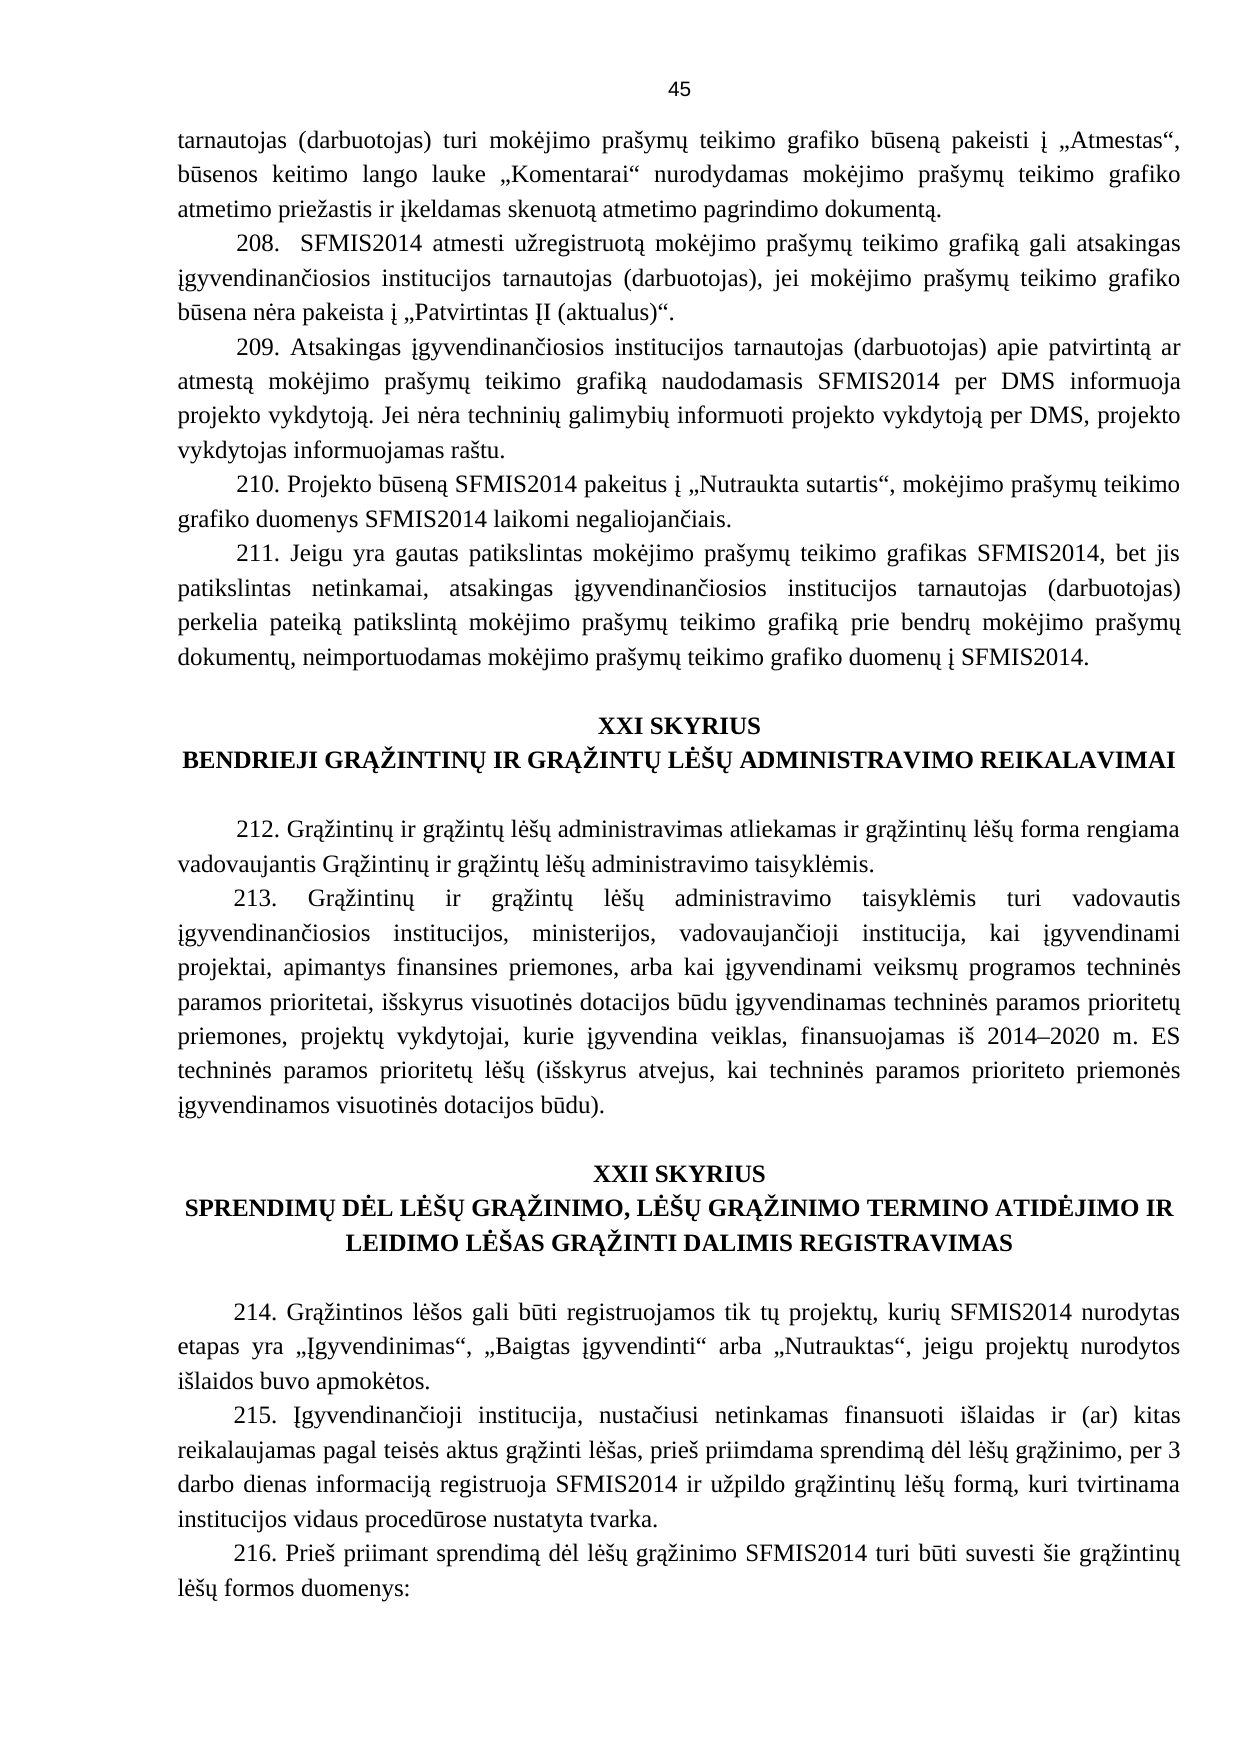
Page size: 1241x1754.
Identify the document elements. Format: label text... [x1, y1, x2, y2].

text 213. Grąžintinų ir grąžintų lėšų administravimo taisyklėmis turi vadovautis įgyvendinančiosios institucijos, ministerijos, vadovaujančioji institucija, kai įgyvendinami projektai, apimantys finansines priemones, arba kai įgyvendinami veiksmų programos techninės paramos prioritetai, išskyrus visuotinės dotacijos būdu įgyvendinamas techninės paramos prioritetų priemones, projektų vykdytojai, kurie įgyvendina veiklas, finansuojamas iš 2014–2020 m. ES techninės paramos prioritetų lėšų (išskyrus atvejus, kai techninės paramos prioriteto priemonės įgyvendinamos visuotinės dotacijos būdu). [177, 883, 1181, 1119]
text 211. Jeigu yra gautas patikslintas mokėjimo prašymų teikimo grafikas SFMIS2014, bet jis patikslintas netinkamai, atsakingas įgyvendinančiosios institucijos tarnautojas (darbuotojas) perkelia pateiką patikslintą mokėjimo prašymų teikimo grafiką prie bendrų mokėjimo prašymų dokumentų, neimportuodamas mokėjimo prašymų teikimo grafiko duomenų į SFMIS2014. [177, 538, 1181, 671]
text XXII SKYRIUS [177, 1159, 1181, 1188]
text XXI SKYRIUS [177, 711, 1181, 739]
text SPRENDIMŲ DĖL LĖŠŲ GRĄŽINIMO, LĖŠŲ GRĄŽINIMO TERMINO ATIDĖJIMO IR LEIDIMO LĖŠAS GRĄŽINTI DALIMIS REGISTRAVIMAS [177, 1193, 1181, 1257]
text 214. Grąžintinos lėšos gali būti registruojamos tik tų projektų, kurių SFMIS2014 nurodytas etapas yra „Įgyvendinimas“, „Baigtas įgyvendinti“ arba „Nutrauktas“, jeigu projektų nurodytos išlaidos buvo apmokėtos. [177, 1297, 1181, 1395]
text 210. Projekto būseną SFMIS2014 pakeitus į „Nutraukta sutartis“, mokėjimo prašymų teikimo grafiko duomenys SFMIS2014 laikomi negaliojančiais. [177, 469, 1181, 533]
text BENDRIEJI GRĄŽINTINŲ IR GRĄŽINTŲ LĖŠŲ ADMINISTRAVIMO REIKALAVIMAI [177, 745, 1181, 774]
text tarnautojas (darbuotojas) turi mokėjimo prašymų teikimo grafiko būseną pakeisti į „Atmestas“, būsenos keitimo lango lauke „Komentarai“ nurodydamas mokėjimo prašymų teikimo grafiko atmetimo priežastis ir įkeldamas skenuotą atmetimo pagrindimo dokumentą. [177, 125, 1181, 222]
text 209. Atsakingas įgyvendinančiosios institucijos tarnautojas (darbuotojas) apie patvirtintą ar atmestą mokėjimo prašymų teikimo grafiką naudodamasis SFMIS2014 per DMS informuoja projekto vykdytoją. Jei nėra techninių galimybių informuoti projekto vykdytoją per DMS, projekto vykdytojas informuojamas raštu. [177, 332, 1181, 464]
text 212. Grąžintinų ir grąžintų lėšų administravimas atliekamas ir grąžintinų lėšų forma rengiama vadovaujantis Grąžintinų ir grąžintų lėšų administravimo taisyklėmis. [177, 814, 1181, 877]
text 215. Įgyvendinančioji institucija, nustačiusi netinkamas finansuoti išlaidas ir (ar) kitas reikalaujamas pagal teisės aktus grąžinti lėšas, prieš priimdama sprendimą dėl lėšų grąžinimo, per 3 darbo dienas informaciją registruoja SFMIS2014 ir užpildo grąžintinų lėšų formą, kuri tvirtinama institucijos vidaus procedūrose nustatyta tvarka. [177, 1400, 1181, 1533]
text 208. SFMIS2014 atmesti užregistruotą mokėjimo prašymų teikimo grafiką gali atsakingas įgyvendinančiosios institucijos tarnautojas (darbuotojas), jei mokėjimo prašymų teikimo grafiko būsena nėra pakeista į „Patvirtintas ĮI (aktualus)“. [177, 228, 1181, 326]
text 216. Prieš priimant sprendimą dėl lėšų grąžinimo SFMIS2014 turi būti suvesti šie grąžintinų lėšų formos duomenys: [177, 1538, 1181, 1602]
